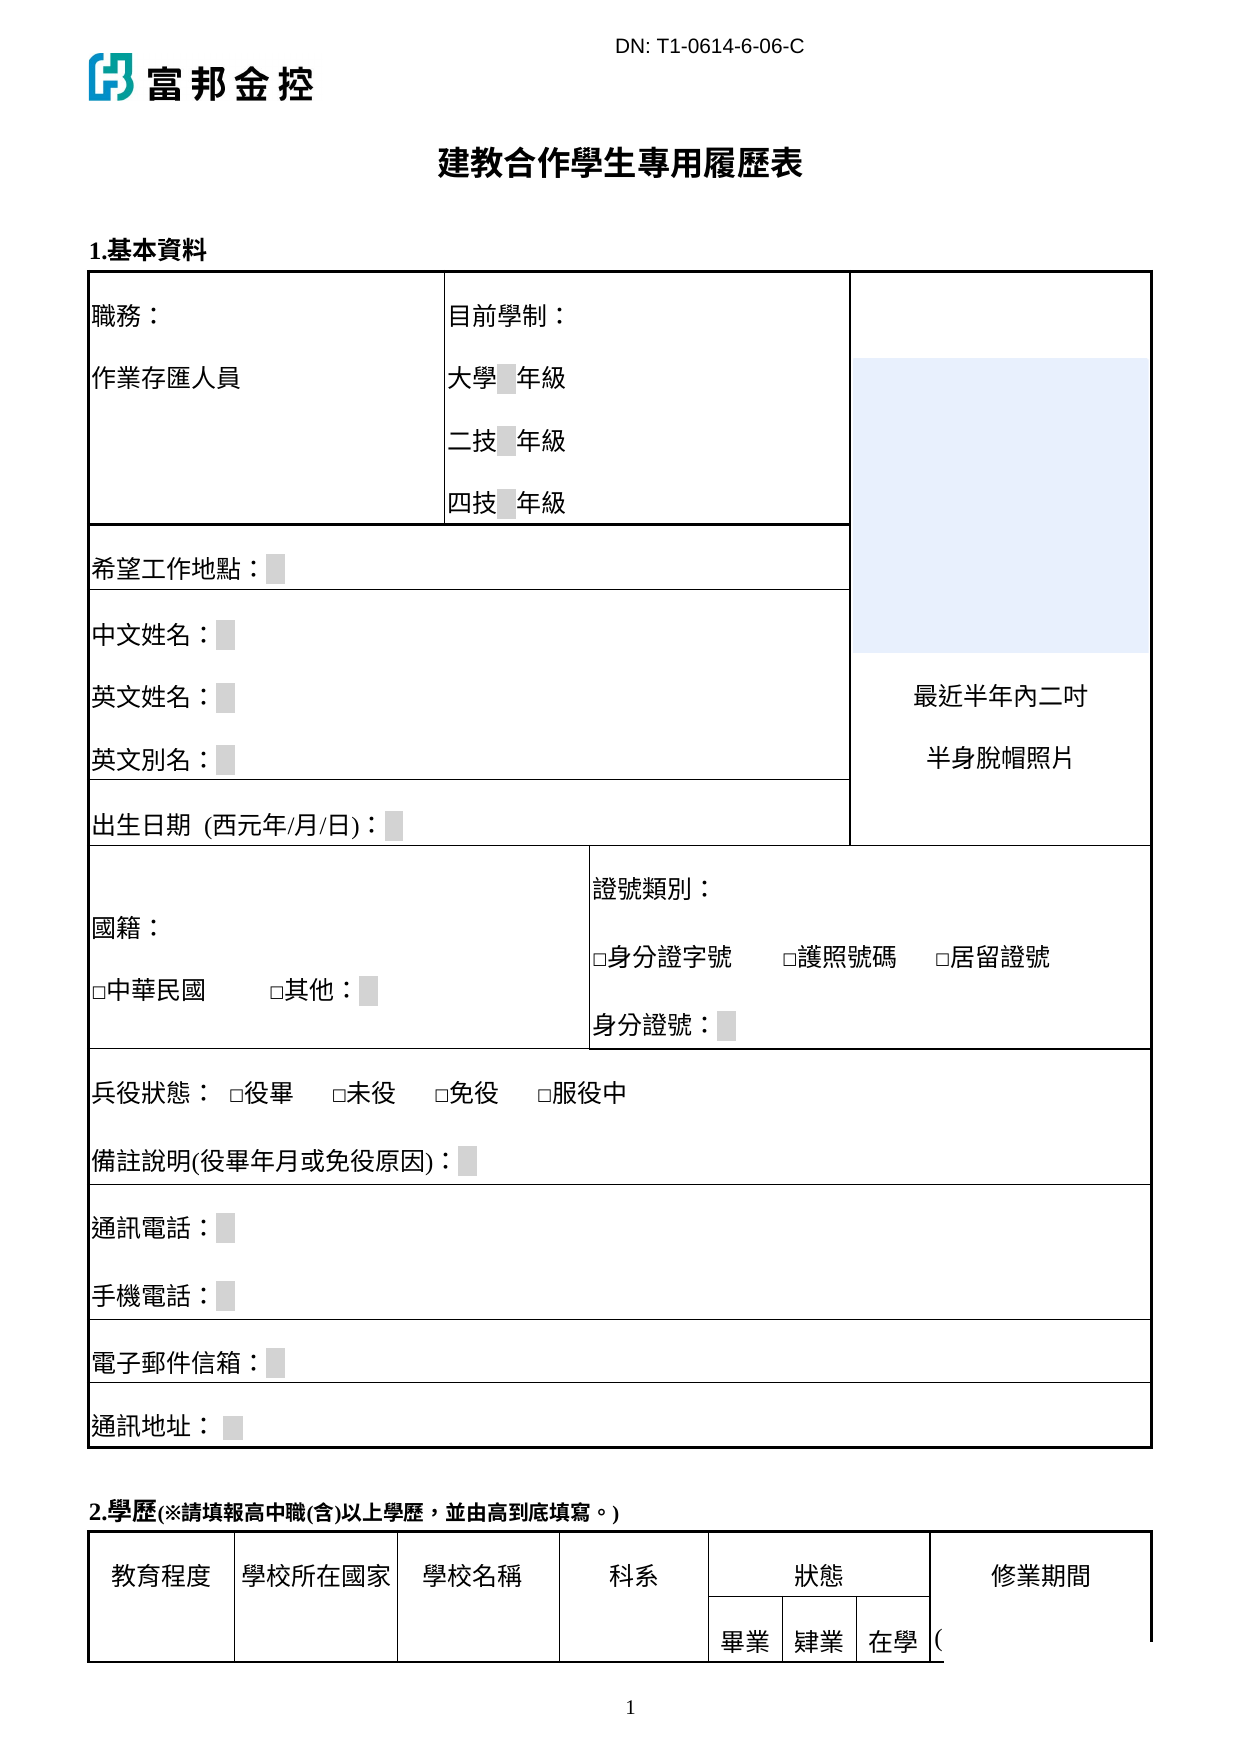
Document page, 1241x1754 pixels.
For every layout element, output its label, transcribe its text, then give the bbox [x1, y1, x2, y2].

table_cell 在學 [857, 1597, 929, 1661]
table_header 教育程度 [90, 1533, 234, 1661]
table_cell 肄業 [783, 1597, 856, 1661]
text 建教合作學生專用履歷表 [89, 119, 1152, 181]
text 2.學歷(※請填報高中職(含)以上學歷，並由高到底填寫。) [89, 1468, 1152, 1530]
table_header 學校名稱 [398, 1533, 559, 1661]
table_cell 希望工作地點： [90, 526, 849, 588]
table_cell 中文姓名： 英文姓名： 英文別名： [90, 590, 849, 779]
table_cell 兵役狀態： ☐役畢 ☐未役 ☐免役 ☐服役中 備註說明(役畢年月或免役原因)： [90, 1049, 1150, 1184]
table_cell 通訊電話： 手機電話： [90, 1185, 1150, 1319]
table_cell 出生日期 (西元年/月/日)： [90, 780, 849, 845]
table_header 修業期間 (西元年/月) [931, 1533, 1150, 1661]
table_header 目前學制： 大學 年級 二技 年級 四技 年級 [445, 273, 849, 523]
table_cell 畢業 [709, 1597, 782, 1661]
table_header 狀態 [709, 1533, 929, 1596]
table_header 職務： 作業存匯人員 [90, 273, 444, 523]
table_cell 電子郵件信箱： [90, 1320, 1150, 1382]
table_header 最近半年內二吋 半身脫帽照片 [851, 273, 1150, 845]
table_cell 通訊地址：­­­­­­­­ [90, 1383, 1150, 1446]
text 1.基本資料 [89, 207, 1152, 270]
table_header 科系 [560, 1533, 708, 1661]
table_header 學校所在國家 [235, 1533, 397, 1661]
table_cell 國籍： ☐中華民國 ☐其他： [90, 846, 589, 1048]
table_cell 證號類別： ☐身分證字號 ☐護照號碼 ☐居留證號 身分證號： [590, 846, 1150, 1048]
